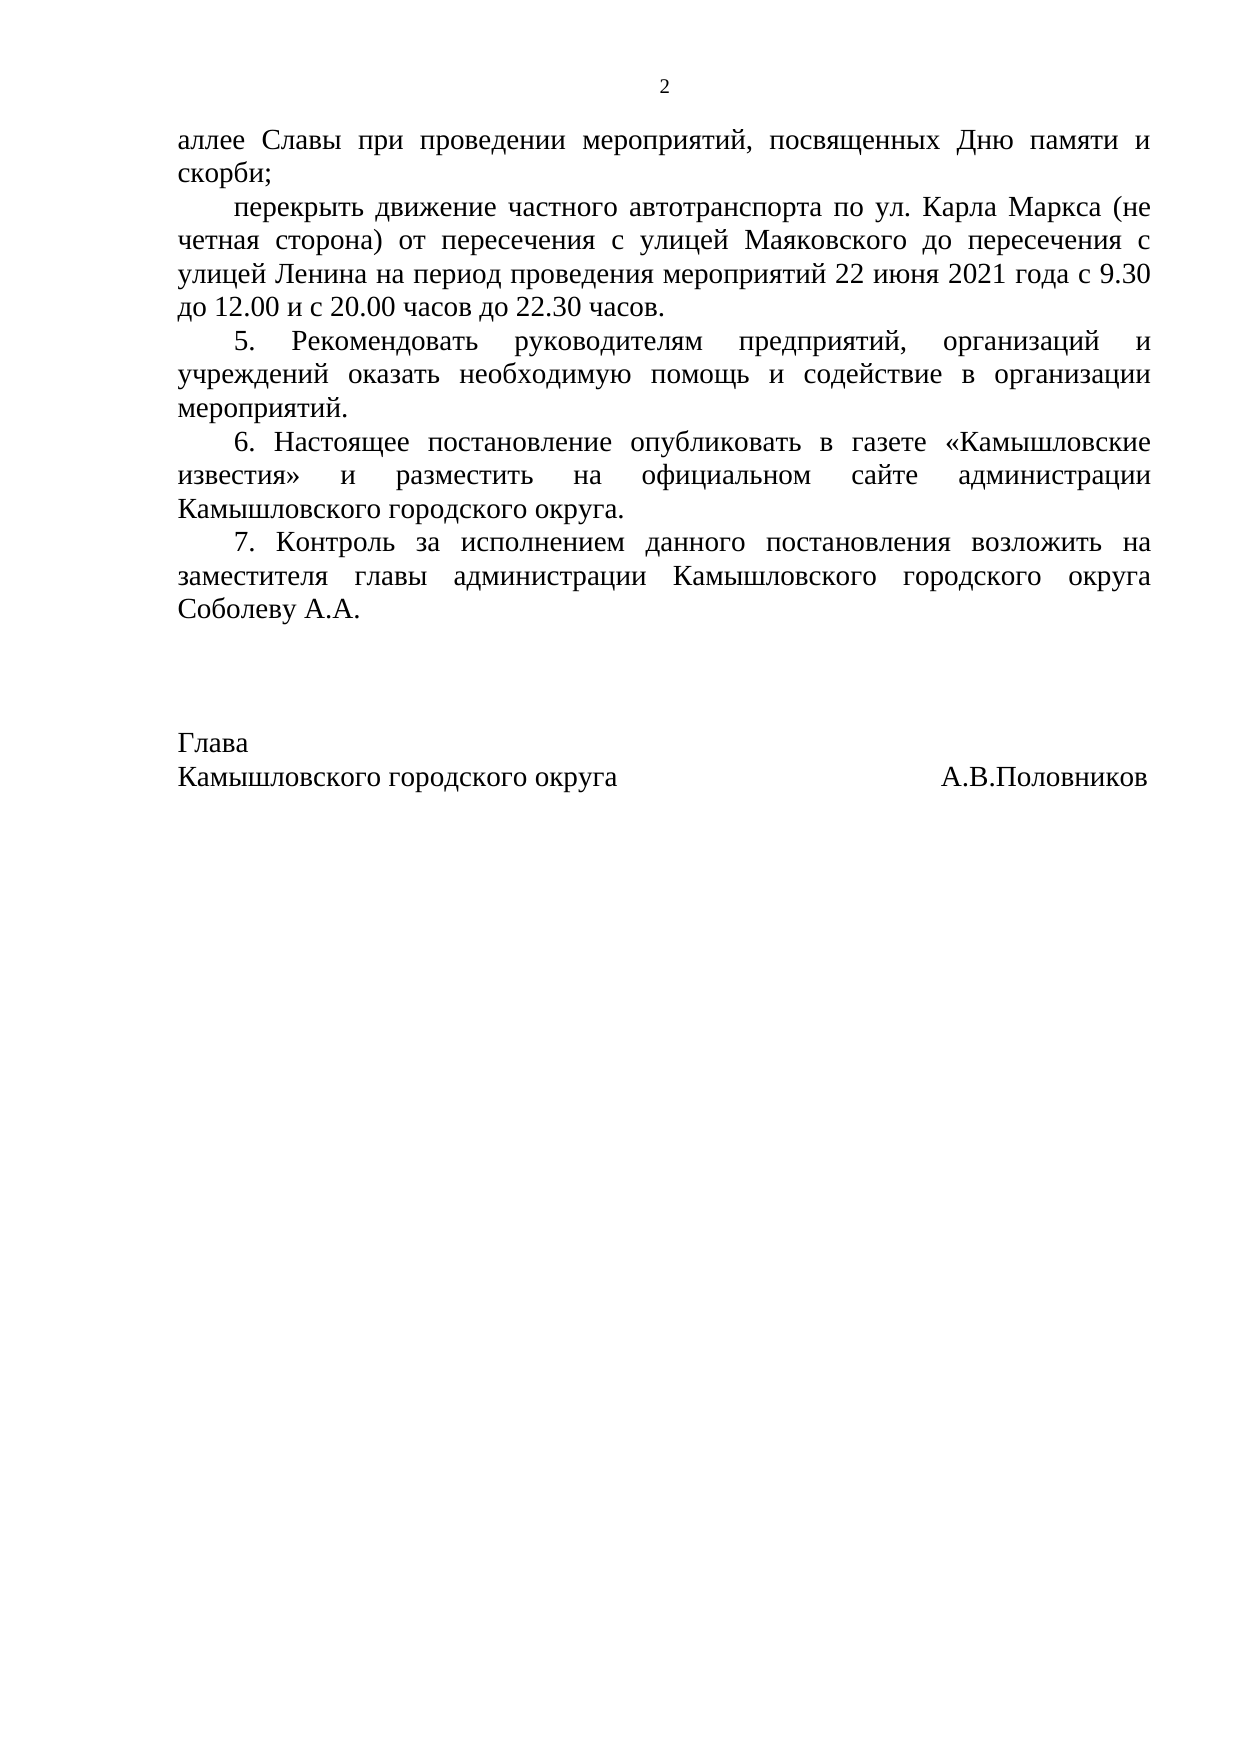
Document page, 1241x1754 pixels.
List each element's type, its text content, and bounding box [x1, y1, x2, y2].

text 6. Настоящее постановление опубликовать в газете «Камышловские известия» и разместить на официальном сайте администрации Камышловского городского округа. [177, 424, 1152, 524]
text Камышловского городского округа А.В.Половников [177, 759, 1152, 793]
text перекрыть движение частного автотранспорта по ул. Карла Маркса (не четная сторона) от пересечения с улицей Маяковского до пересечения с улицей Ленина на период проведения мероприятий 22 июня 2021 года с 9.30 до 12.00 и с 20.00 часов до 22.30 часов. [177, 189, 1152, 323]
text 5. Рекомендовать руководителям предприятий, организаций и учреждений оказать необходимую помощь и содействие в организации мероприятий. [177, 323, 1152, 424]
text Глава [177, 726, 1152, 759]
text 7. Контроль за исполнением данного постановления возложить на заместителя главы администрации Камышловского городского округа Соболеву А.А. [177, 524, 1152, 625]
text аллее Славы при проведении мероприятий, посвященных Дню памяти и скорби; [177, 122, 1152, 189]
